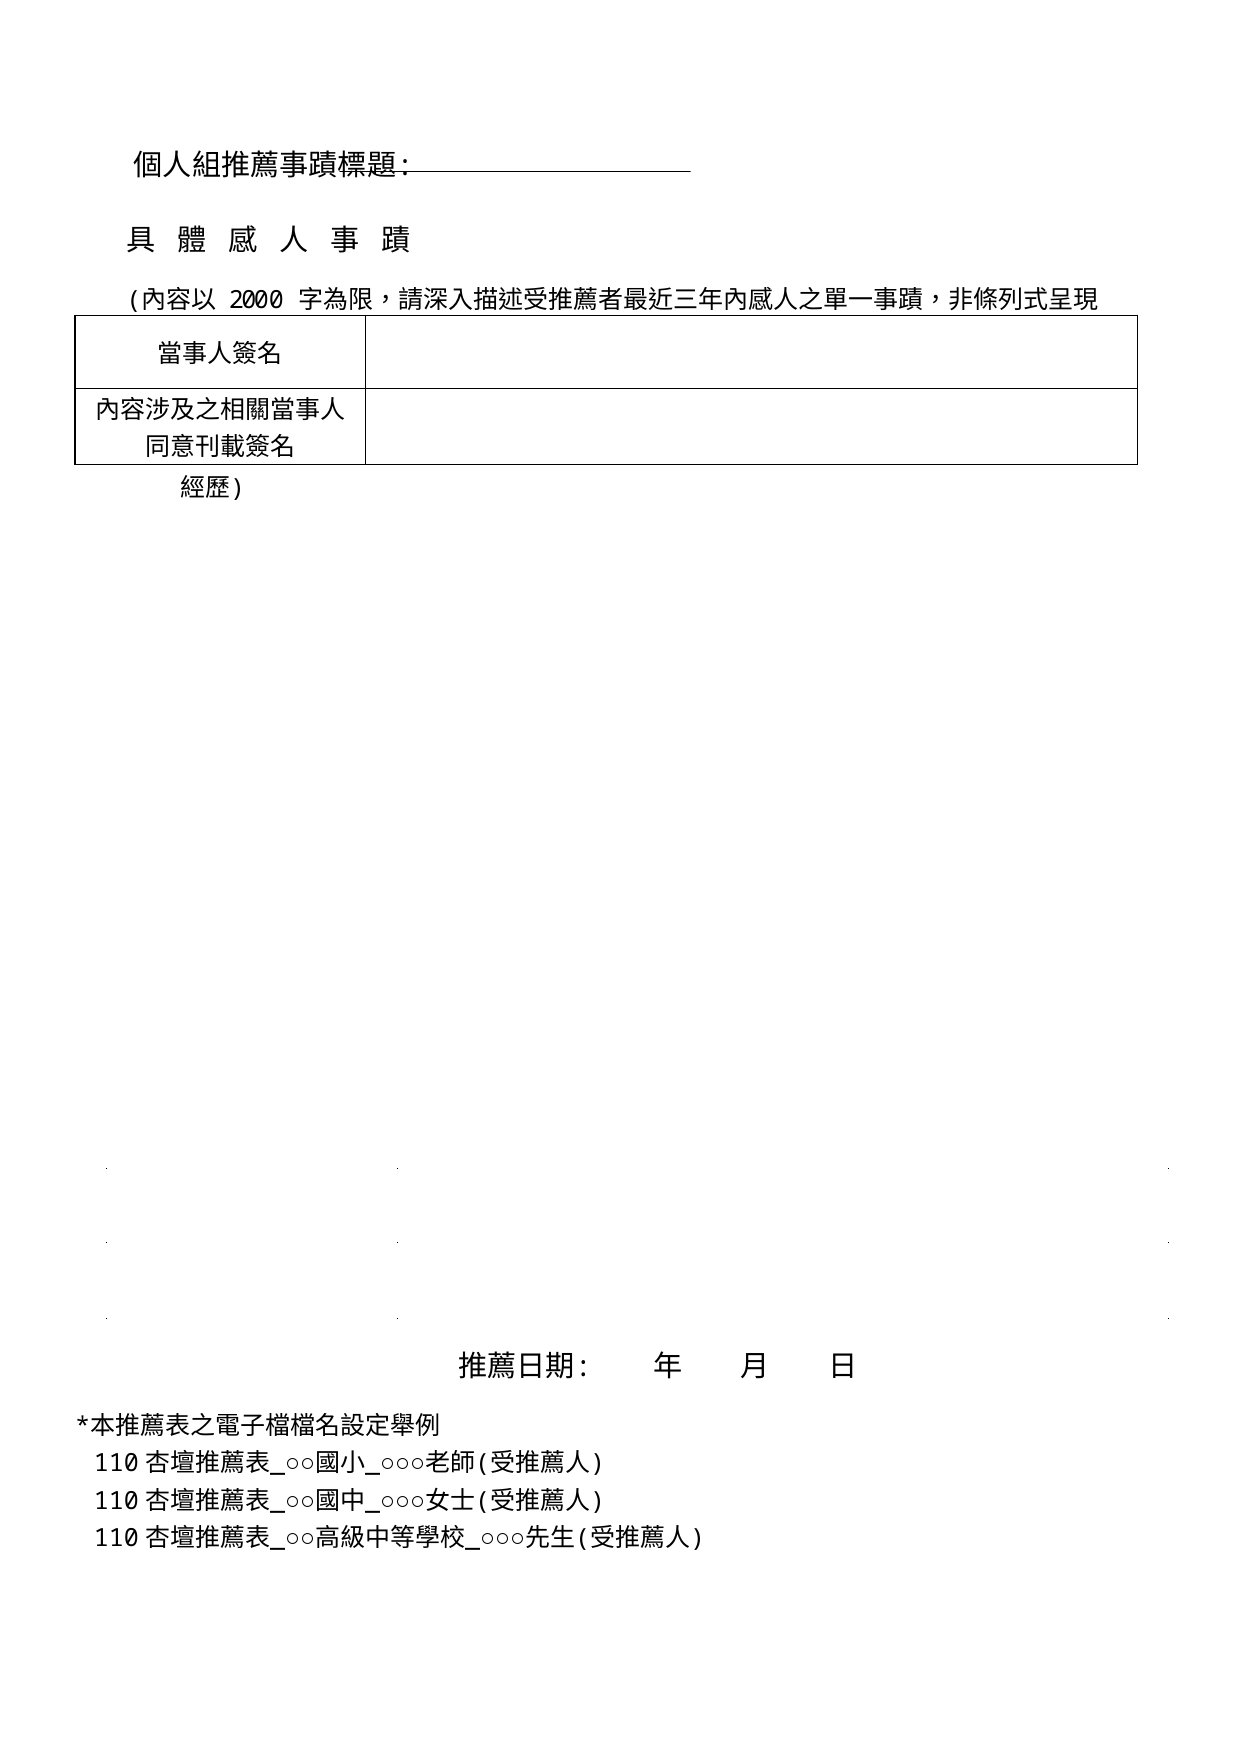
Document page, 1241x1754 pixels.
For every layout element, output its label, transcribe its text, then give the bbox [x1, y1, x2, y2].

table_header 當事人簽名 [76, 316, 365, 388]
text 經歷) [75, 472, 1181, 503]
text *本推薦表之電子檔檔名設定舉例 [75, 1409, 1181, 1440]
text 110杏壇推薦表_○○國小_○○○老師(受推薦人) [94, 1447, 1181, 1478]
text 110杏壇推薦表_○○高級中等學校_○○○先生(受推薦人) [94, 1522, 1181, 1553]
table_cell 內容涉及之相關當事人 同意刊載簽名 [76, 389, 365, 464]
table_cell [366, 389, 1137, 464]
text 個人組推薦事蹟標題: [133, 147, 1181, 183]
table_header [366, 316, 1137, 388]
text 110杏壇推薦表_○○國中_○○○女士(受推薦人) [94, 1484, 1181, 1515]
text (內容以 2000 字為限，請深入描述受推薦者最近三年內感人之單一事蹟，非條列式呈現 [126, 283, 1181, 314]
text 推薦日期: 年 月 日 [75, 1347, 1181, 1384]
text 具 體 感 人 事 蹟 [126, 222, 1181, 258]
